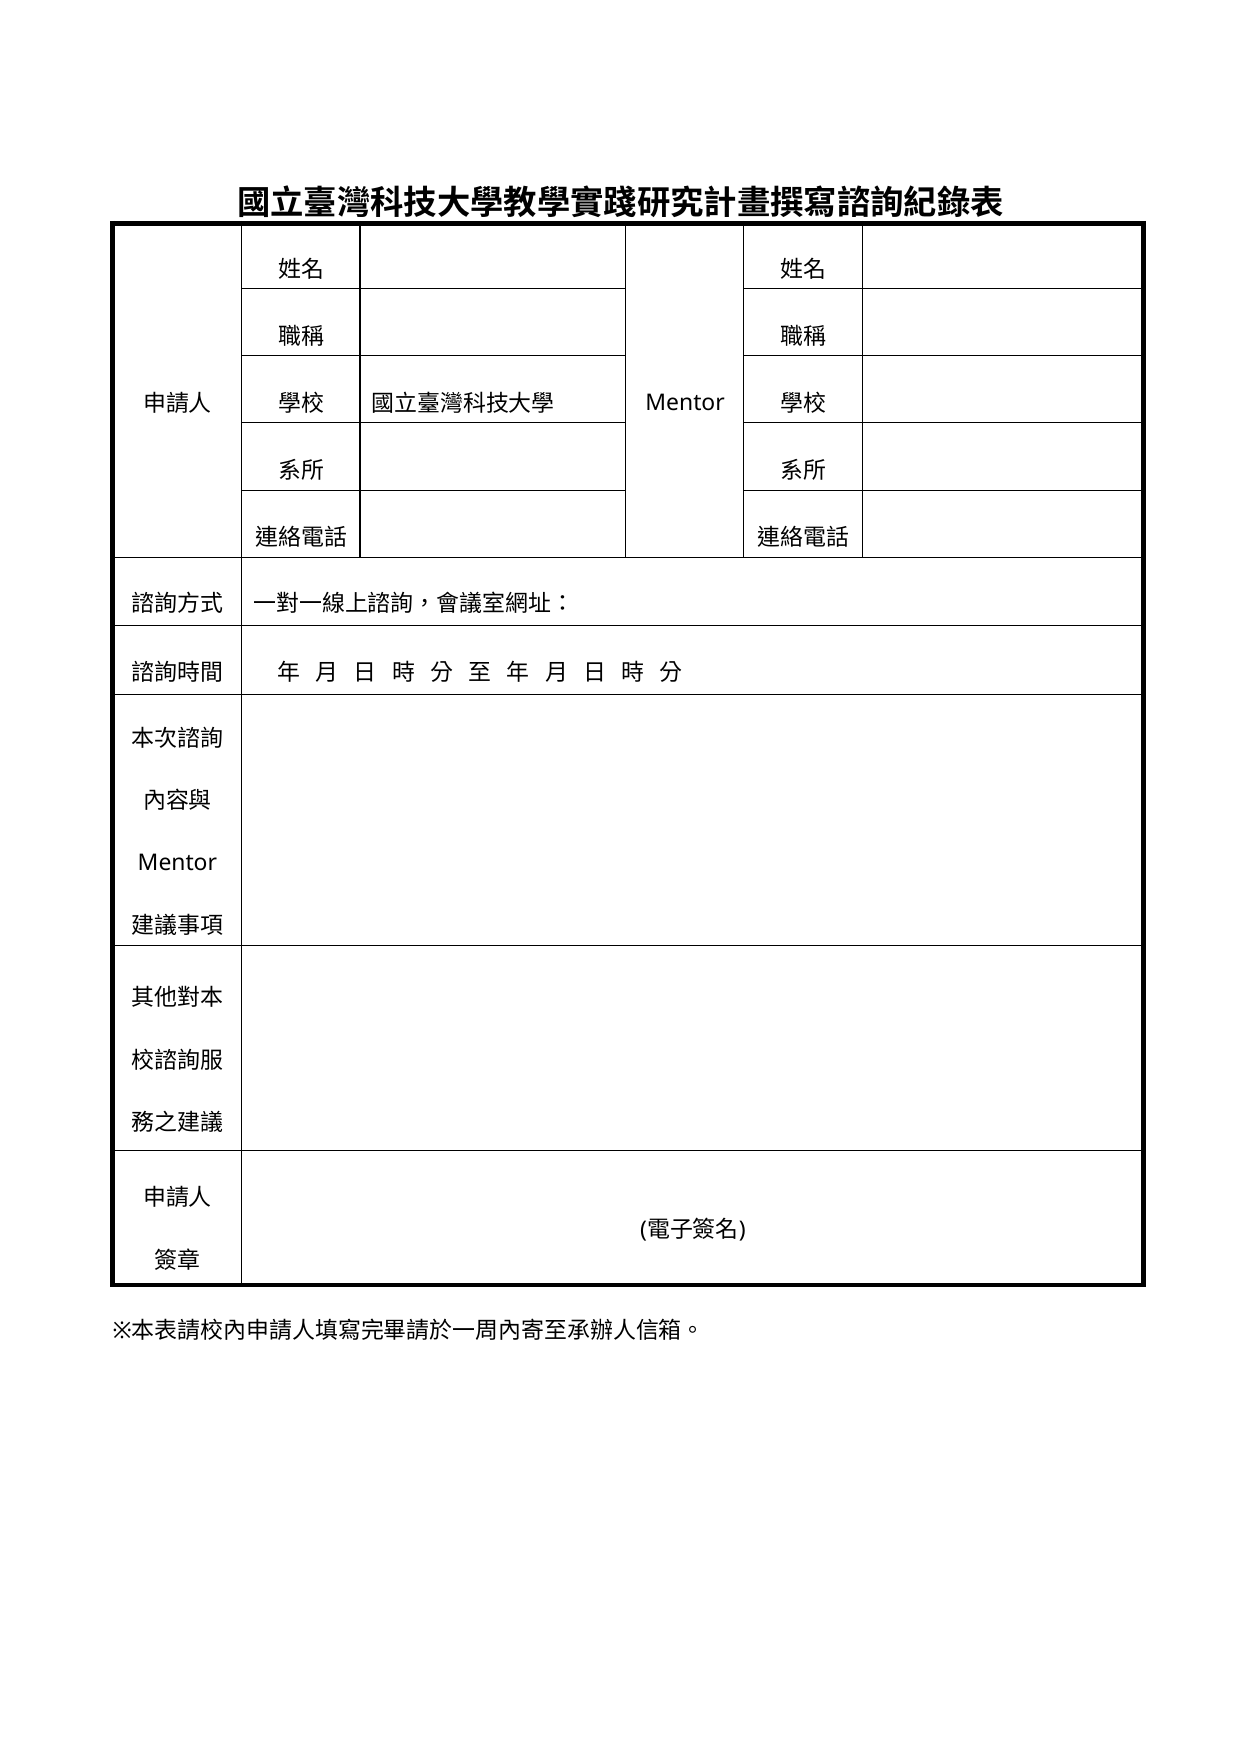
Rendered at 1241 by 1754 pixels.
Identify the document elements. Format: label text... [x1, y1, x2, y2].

table_cell [863, 289, 1141, 355]
table_cell 連絡電話 [744, 491, 862, 557]
table_cell 學校 [242, 356, 359, 422]
table_cell [361, 423, 625, 489]
table_header 姓名 [744, 226, 862, 288]
table_cell 職稱 [744, 289, 862, 355]
table_cell 申請人 簽章 [115, 1151, 241, 1282]
table_cell [242, 946, 1141, 1150]
table_cell 本次諮詢內容與Mentor建議事項 [115, 695, 241, 945]
table_header [361, 226, 625, 288]
text 國立臺灣科技大學教學實踐研究計畫撰寫諮詢紀錄表 [112, 158, 1128, 221]
table_header 申請人 [115, 226, 241, 557]
table_header [863, 226, 1141, 288]
table_cell 學校 [744, 356, 862, 422]
table_cell 一對一線上諮詢，會議室網址： [242, 558, 1141, 625]
table_cell [242, 695, 1141, 945]
table_cell [863, 423, 1141, 489]
table_cell 連絡電話 [242, 491, 359, 557]
table_header Mentor [626, 226, 743, 557]
table_cell 職稱 [242, 289, 359, 355]
table_cell [361, 289, 625, 355]
table_cell 諮詢時間 [115, 626, 241, 694]
text ※本表請校內申請人填寫完畢請於一周內寄至承辦人信箱。 [112, 1287, 1128, 1350]
table_cell 國立臺灣科技大學 [361, 356, 625, 422]
table_cell (電子簽名) [242, 1151, 1141, 1282]
table_cell 其他對本校諮詢服務之建議 [115, 946, 241, 1150]
table_header 姓名 [242, 226, 359, 288]
table_cell 系所 [242, 423, 359, 489]
table_cell [361, 491, 625, 557]
table_cell 系所 [744, 423, 862, 489]
table_cell 諮詢方式 [115, 558, 241, 625]
table_cell [863, 491, 1141, 557]
table_cell [863, 356, 1141, 422]
table_cell 年 月 日 時 分 至 年 月 日 時 分 [242, 626, 1141, 694]
